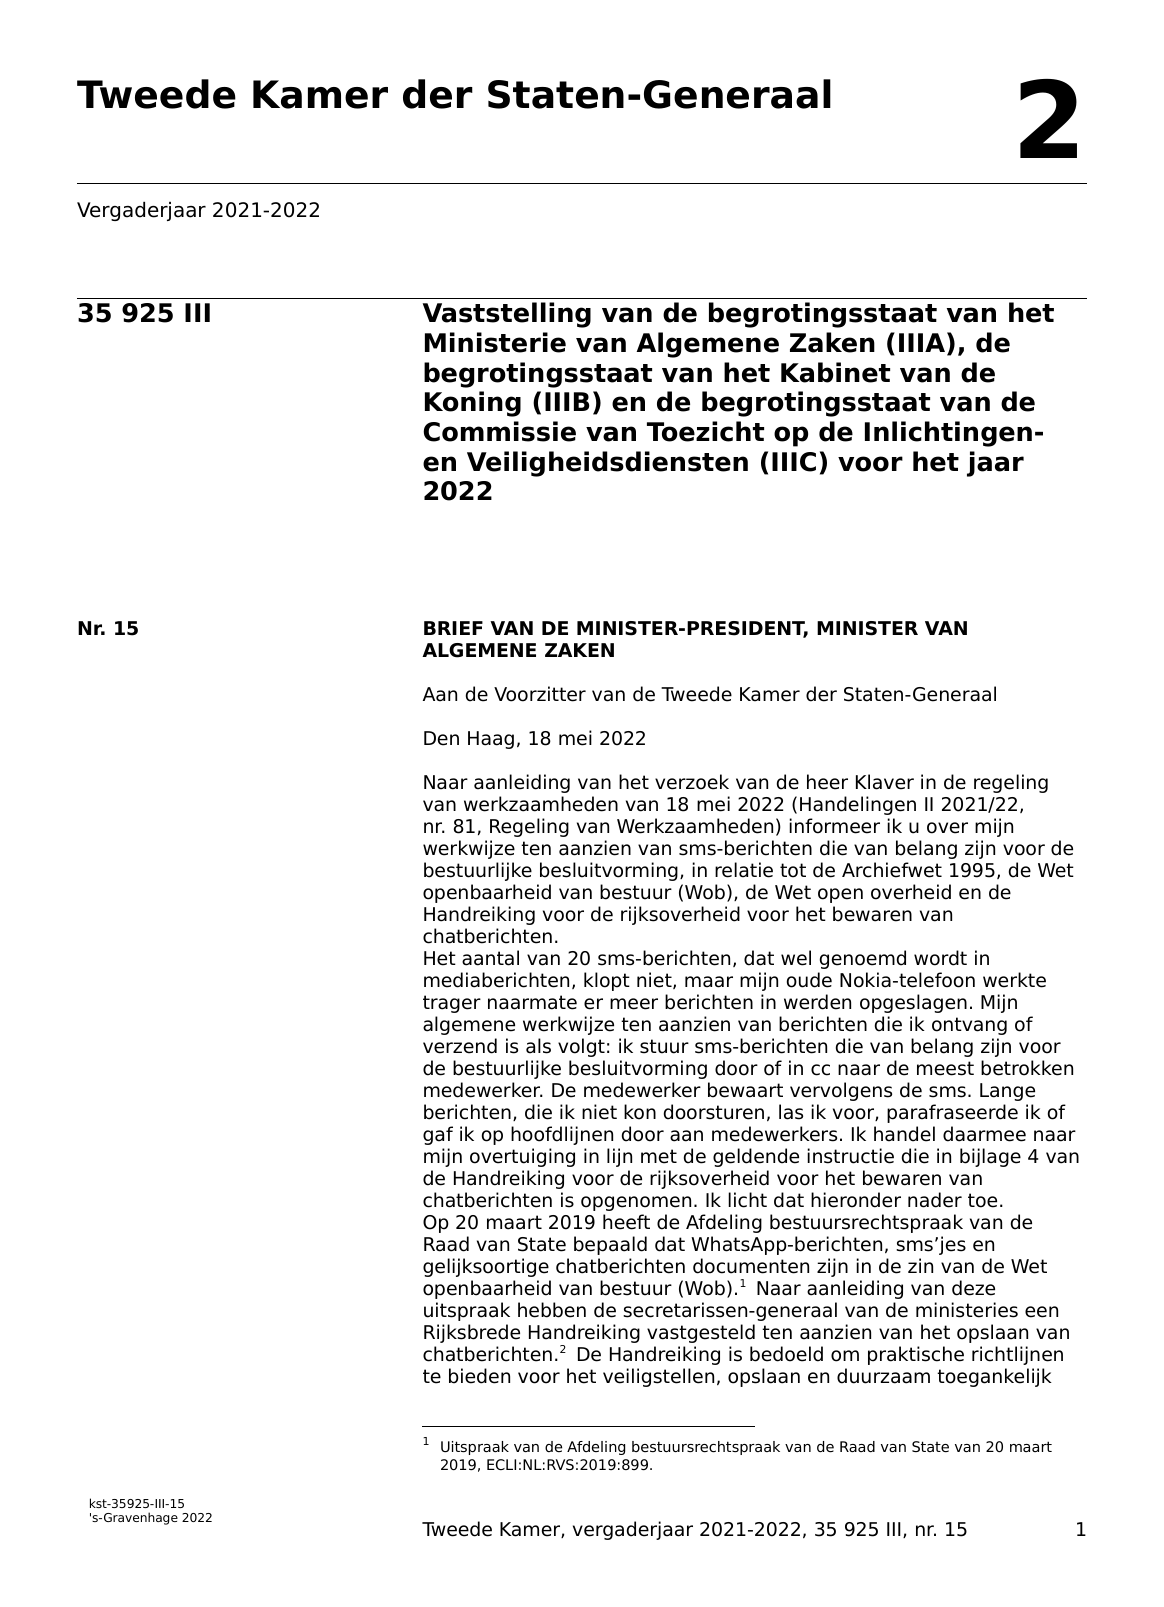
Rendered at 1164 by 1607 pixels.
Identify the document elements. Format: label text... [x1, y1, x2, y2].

text Den Haag, 18 mei 2022 [422, 728, 1087, 750]
table_header Tweede Kamer der Staten-Generaal [77, 59, 886, 183]
text 's-Gravenhage 2022 [88, 1511, 323, 1525]
text kst-35925-III-15 [88, 1497, 323, 1511]
table_cell Vergaderjaar 2021-2022 [77, 184, 1087, 298]
text Aan de Voorzitter van de Tweede Kamer der Staten-Generaal [422, 684, 1087, 706]
text Het aantal van 20 sms-berichten, dat wel genoemd wordt in mediaberichten, klopt niet, maar mijn oude Nokia-telefoon werkte trager naarmate er meer berichten in werden opgeslagen. Mijn algemene werkwijze ten aanzien van berichten die ik ontvang of verzend is als volgt: ik stuur sms-berichten die van belang zijn voor de bestuurlijke besluitvorming door of in cc naar de meest betrokken medewerker. De medewerker bewaart vervolgens de sms. Lange berichten, die ik niet kon doorsturen, las ik voor, parafraseerde ik of gaf ik op hoofdlijnen door aan medewerkers. Ik handel daarmee naar mijn overtuiging in lijn met de geldende instructie die in bijlage 4 van de Handreiking voor de rijksoverheid voor het bewaren van chatberichten is opgenomen. Ik licht dat hieronder nader toe. [422, 948, 1087, 1212]
text Op 20 maart 2019 heeft de Afdeling bestuursrechtspraak van de Raad van State bepaald dat WhatsApp-berichten, sms’jes en gelijksoortige chatberichten documenten zijn in de zin van de Wet openbaarheid van bestuur (Wob). Naar aanleiding van deze uitspraak hebben de secretarissen-generaal van de ministeries een Rijksbrede Handreiking vastgesteld ten aanzien van het opslaan van chatberichten. De Handreiking is bedoeld om praktische richtlijnen te bieden voor het veiligstellen, opslaan en duurzaam toegankelijk [422, 1212, 1087, 1388]
table_header 2 [886, 59, 1087, 183]
text Naar aanleiding van het verzoek van de heer Klaver in de regeling van werkzaamheden van 18 mei 2022 (Handelingen II 2021/22, nr. 81, Regeling van Werkzaamheden) informeer ik u over mijn werkwijze ten aanzien van sms-berichten die van belang zijn voor de bestuurlijke besluitvorming, in relatie tot de Archiefwet 1995, de Wet openbaarheid van bestuur (Wob), de Wet open overheid en de Handreiking voor de rijksoverheid voor het bewaren van chatberichten. [422, 772, 1087, 948]
subtitle Nr. 15 BRIEF VAN DE MINISTER-PRESIDENT, MINISTER VAN ALGEMENE ZAKEN [77, 618, 1087, 662]
text Uitspraak van de Afdeling bestuursrechtspraak van de Raad van State van 20 maart 2019, ECLI:NL:RVS:2019:899. [422, 1435, 1087, 1474]
subtitle 35 925 III Vaststelling van de begrotingsstaat van het Ministerie van Algemene Zaken (IIIA), de begrotingsstaat van het Kabinet van de Koning (IIIB) en de begrotingsstaat van de Commissie van Toezicht op de Inlichtingen- en Veiligheidsdiensten (IIIC) voor het jaar 2022 [77, 299, 1087, 507]
